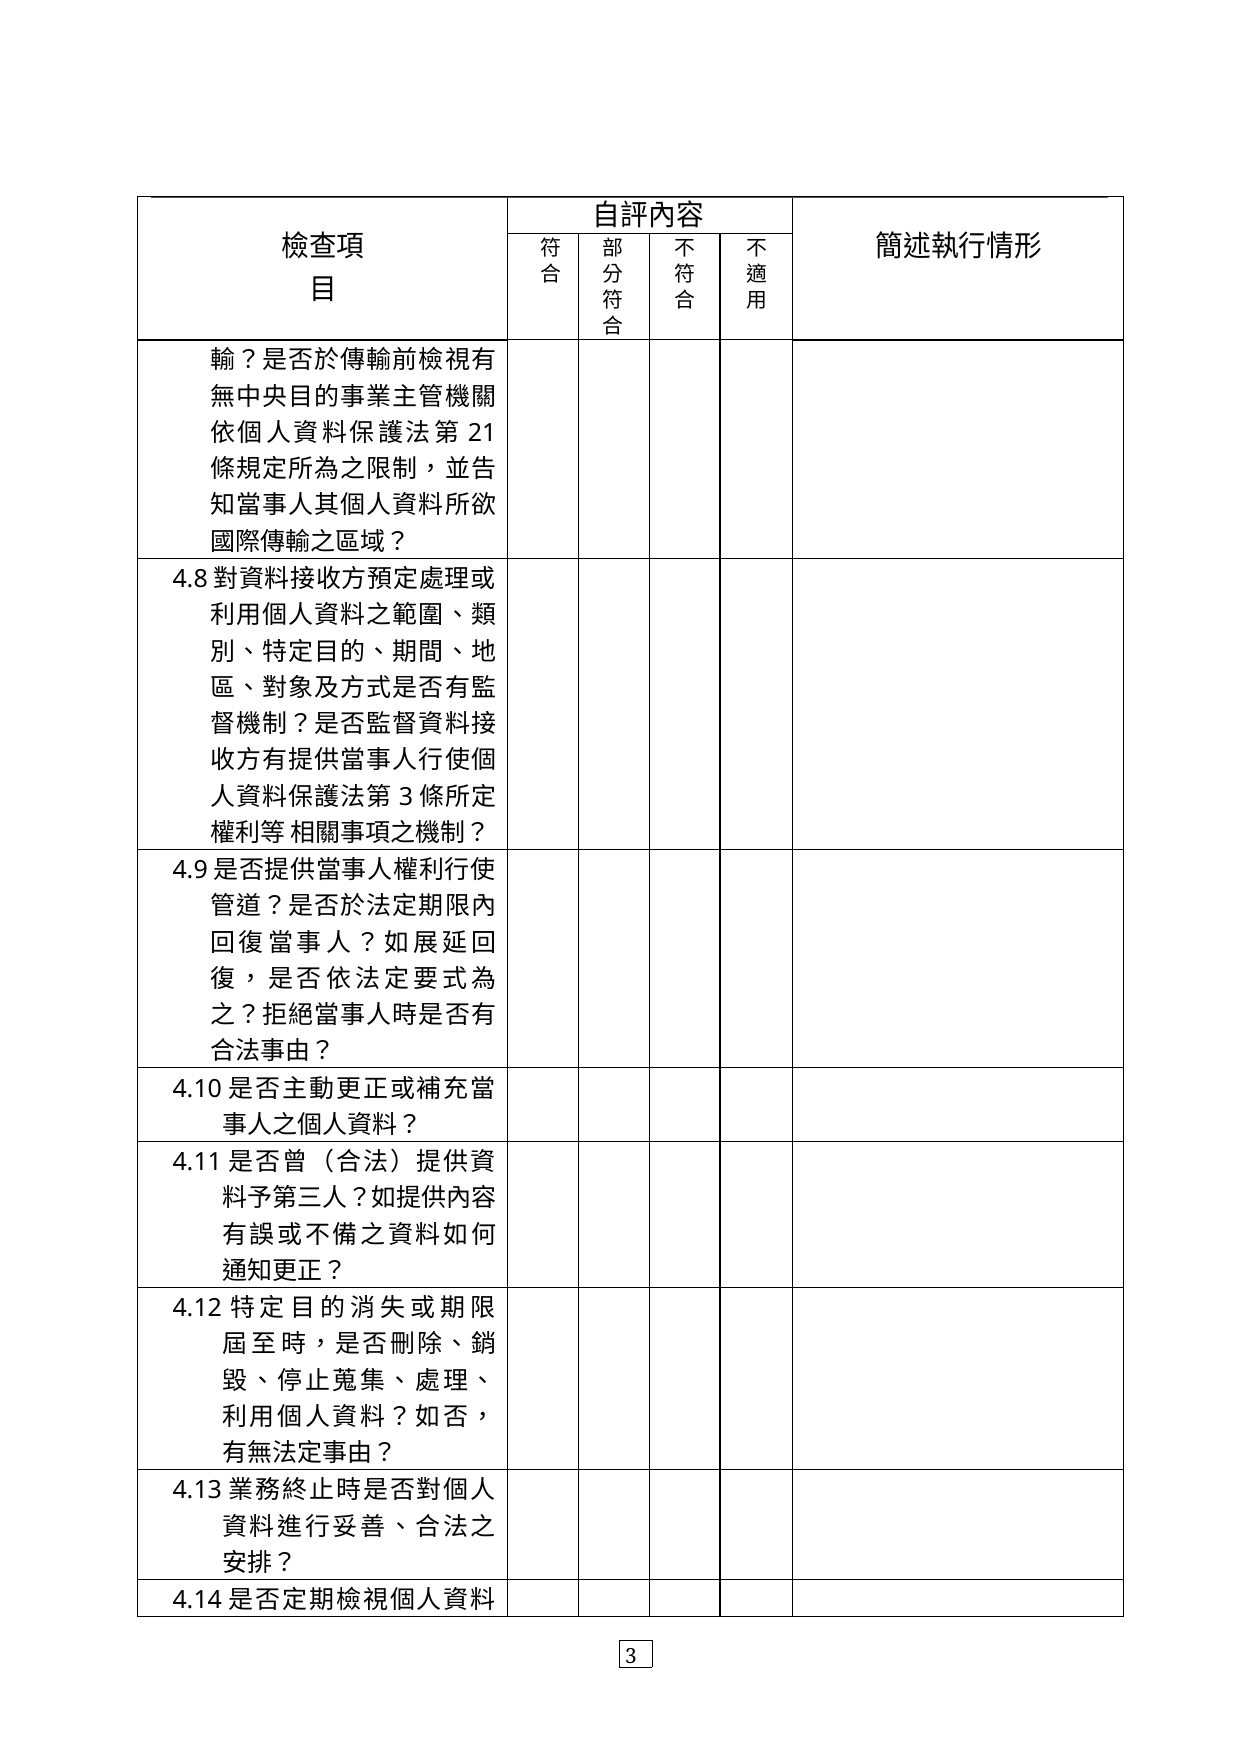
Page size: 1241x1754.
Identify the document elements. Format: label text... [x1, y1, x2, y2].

table_cell [508, 1470, 578, 1579]
table_cell 符 合 [508, 234, 578, 339]
table_header 檢查項目 [138, 197, 507, 339]
table_cell [650, 1142, 719, 1287]
table_header 自評內容 [508, 197, 792, 233]
table_cell [650, 559, 719, 848]
table_cell [793, 1142, 1123, 1287]
table_cell [793, 1470, 1123, 1579]
table_cell [579, 1142, 649, 1287]
table_cell [793, 341, 1123, 557]
table_cell [721, 340, 792, 557]
table_cell [721, 1288, 792, 1469]
table_cell [721, 850, 792, 1067]
table_cell [508, 340, 578, 557]
table_cell 不適 用 [721, 234, 792, 339]
table_cell [579, 340, 649, 557]
table_cell [650, 1580, 719, 1616]
table_cell 4.12特定目的消失或期限屆至時，是否刪除、銷毀、停止蒐集、處理、利用個人資料？如否，有無法定事由？ [138, 1288, 507, 1469]
table_cell 不符 合 [650, 234, 719, 339]
table_cell [650, 1470, 719, 1579]
table_cell [508, 1288, 578, 1469]
table_cell 4.8對資料接收方預定處理或利用個人資料之範圍、類別、特定目的、期間、地區、對象及方式是否有監督機制？是否監督資料接收方有提供當事人行使個人資料保護法第3條所定權利等 相關事項之機制？ [138, 559, 507, 848]
table_cell [793, 559, 1123, 848]
table_cell [579, 1068, 649, 1141]
table_cell [579, 559, 649, 848]
table_cell [579, 1470, 649, 1579]
table_header 簡述執行情形 [793, 197, 1123, 339]
table_cell [793, 850, 1123, 1067]
table_cell [650, 340, 719, 557]
table_cell 部分 符合 [579, 234, 649, 339]
table_cell [508, 1142, 578, 1287]
table_cell 4.10是否主動更正或補充當事人之個人資料？ [138, 1068, 507, 1141]
table_cell [508, 1068, 578, 1141]
table_cell 4.14是否定期檢視個人資料 [138, 1580, 507, 1616]
table_cell [721, 1580, 792, 1616]
table_cell [793, 1580, 1123, 1616]
table_cell 4.13業務終止時是否對個人資料進行妥善、合法之安排？ [138, 1470, 507, 1579]
table_cell 輸？是否於傳輸前檢視有無中央目的事業主管機關依個人資料保護法第21條規定所為之限制，並告知當事人其個人資料所欲國際傳輸之區域？ [138, 341, 507, 557]
table_cell [793, 1288, 1123, 1469]
table_cell 4.11是否曾（合法）提供資料予第三人？如提供內容有誤或不備之資料如何通知更正？ [138, 1142, 507, 1287]
table_cell [721, 559, 792, 848]
table_cell [650, 1288, 719, 1469]
table_cell [508, 850, 578, 1067]
table_cell [650, 850, 719, 1067]
table_cell [579, 1580, 649, 1616]
table_cell [650, 1068, 719, 1141]
table_cell 4.9是否提供當事人權利行使管道？是否於法定期限內回復當事人？如展延回復，是否依法定要式為之？拒絕當事人時是否有合法事由？ [138, 850, 507, 1067]
table_cell [721, 1068, 792, 1141]
table_cell [579, 1288, 649, 1469]
table_cell [721, 1470, 792, 1579]
table_cell [721, 1142, 792, 1287]
table_cell [508, 559, 578, 848]
table_cell [793, 1068, 1123, 1141]
table_cell [579, 850, 649, 1067]
table_cell [508, 1580, 578, 1616]
